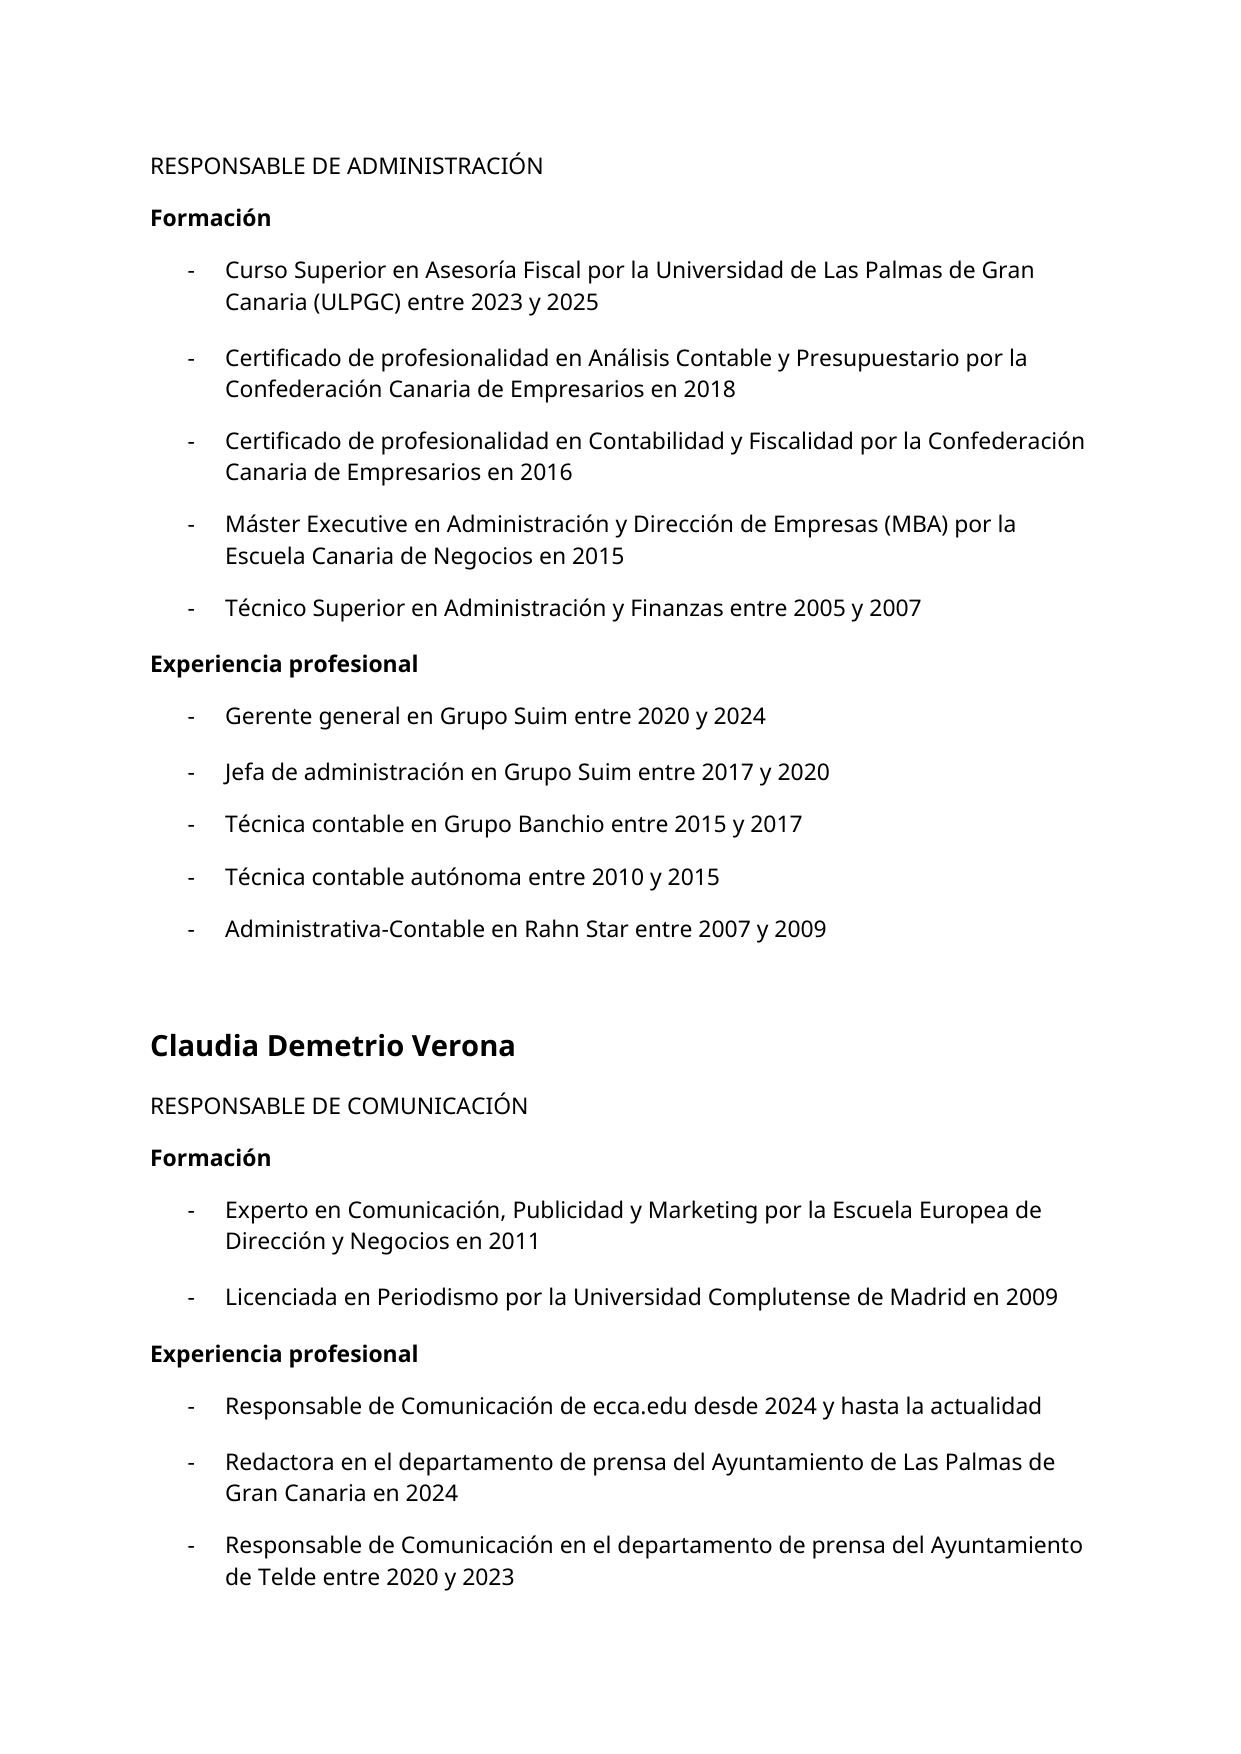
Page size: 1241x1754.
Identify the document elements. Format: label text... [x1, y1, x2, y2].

list Curso Superior en Asesoría Fiscal por la Universidad de Las Palmas de Gran Canaria (ULPGC) entre 2023 y 2025 [187, 254, 1090, 317]
list Responsable de Comunicación en el departamento de prensa del Ayuntamiento de Telde entre 2020 y 2023 [187, 1529, 1090, 1592]
text RESPONSABLE DE COMUNICACIÓN [150, 1090, 1090, 1121]
subtitle Experiencia profesional [150, 1338, 1090, 1369]
list Gerente general en Grupo Suim entre 2020 y 2024 [187, 700, 1090, 731]
list Administrativa-Contable en Rahn Star entre 2007 y 2009 [187, 912, 1090, 944]
list Responsable de Comunicación de ecca.edu desde 2024 y hasta la actualidad [187, 1390, 1090, 1421]
list Licenciada en Periodismo por la Universidad Complutense de Madrid en 2009 [187, 1281, 1090, 1313]
text Experiencia profesional [150, 648, 1090, 679]
list Redactora en el departamento de prensa del Ayuntamiento de Las Palmas de Gran Canaria en 2024 [187, 1446, 1090, 1508]
list Técnico Superior en Administración y Finanzas entre 2005 y 2007 [187, 592, 1090, 623]
list Técnica contable autónoma entre 2010 y 2015 [187, 860, 1090, 892]
list Certificado de profesionalidad en Análisis Contable y Presupuestario por la Confederación Canaria de Empresarios en 2018 [187, 342, 1090, 404]
text Formación [150, 202, 1090, 233]
list Máster Executive en Administración y Dirección de Empresas (MBA) por la Escuela Canaria de Negocios en 2015 [187, 508, 1090, 571]
text Claudia Demetrio Verona [150, 1025, 1090, 1065]
list Experto en Comunicación, Publicidad y Marketing por la Escuela Europea de Dirección y Negocios en 2011 [187, 1194, 1090, 1256]
list Certificado de profesionalidad en Contabilidad y Fiscalidad por la Confederación Canaria de Empresarios en 2016 [187, 425, 1090, 487]
list Jefa de administración en Grupo Suim entre 2017 y 2020 [187, 756, 1090, 787]
text Formación [150, 1142, 1090, 1173]
text RESPONSABLE DE ADMINISTRACIÓN [150, 150, 1090, 181]
list Técnica contable en Grupo Banchio entre 2015 y 2017 [187, 808, 1090, 839]
